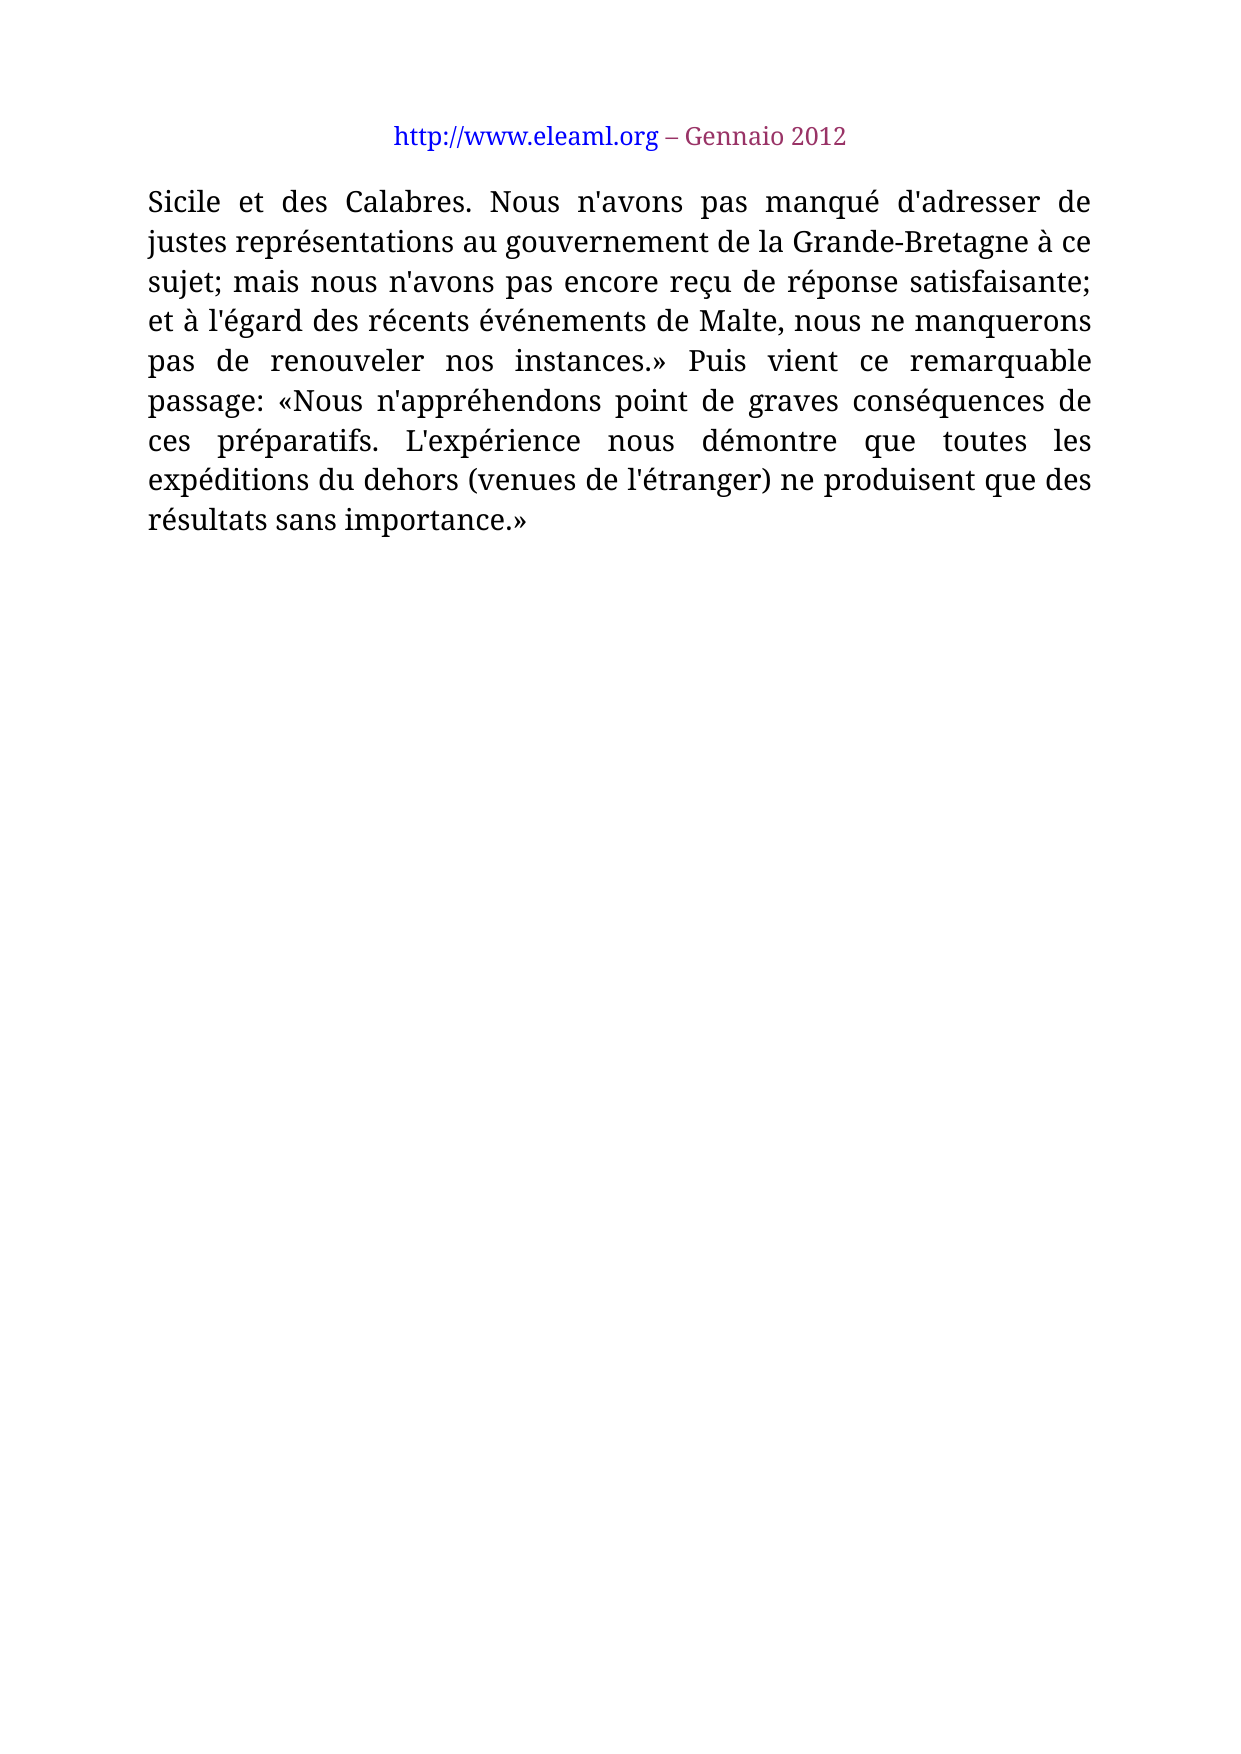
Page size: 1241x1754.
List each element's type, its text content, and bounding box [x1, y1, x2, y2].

text Sicile et des Calabres. Nous n'avons pas manqué d'adresser de justes représentations au gouvernement de la Grande-Bretagne à ce sujet; mais nous n'avons pas encore reçu de réponse satisfaisante; et à l'égard des récents événements de Malte, nous ne manquerons pas de renouveler nos instances.» Puis vient ce remarquable passage: «Nous n'appréhendons point de graves conséquences de ces préparatifs. L'expérience nous démontre que toutes les expéditions du dehors (venues de l'étranger) ne produisent que des résultats sans importance.» [148, 182, 1093, 539]
